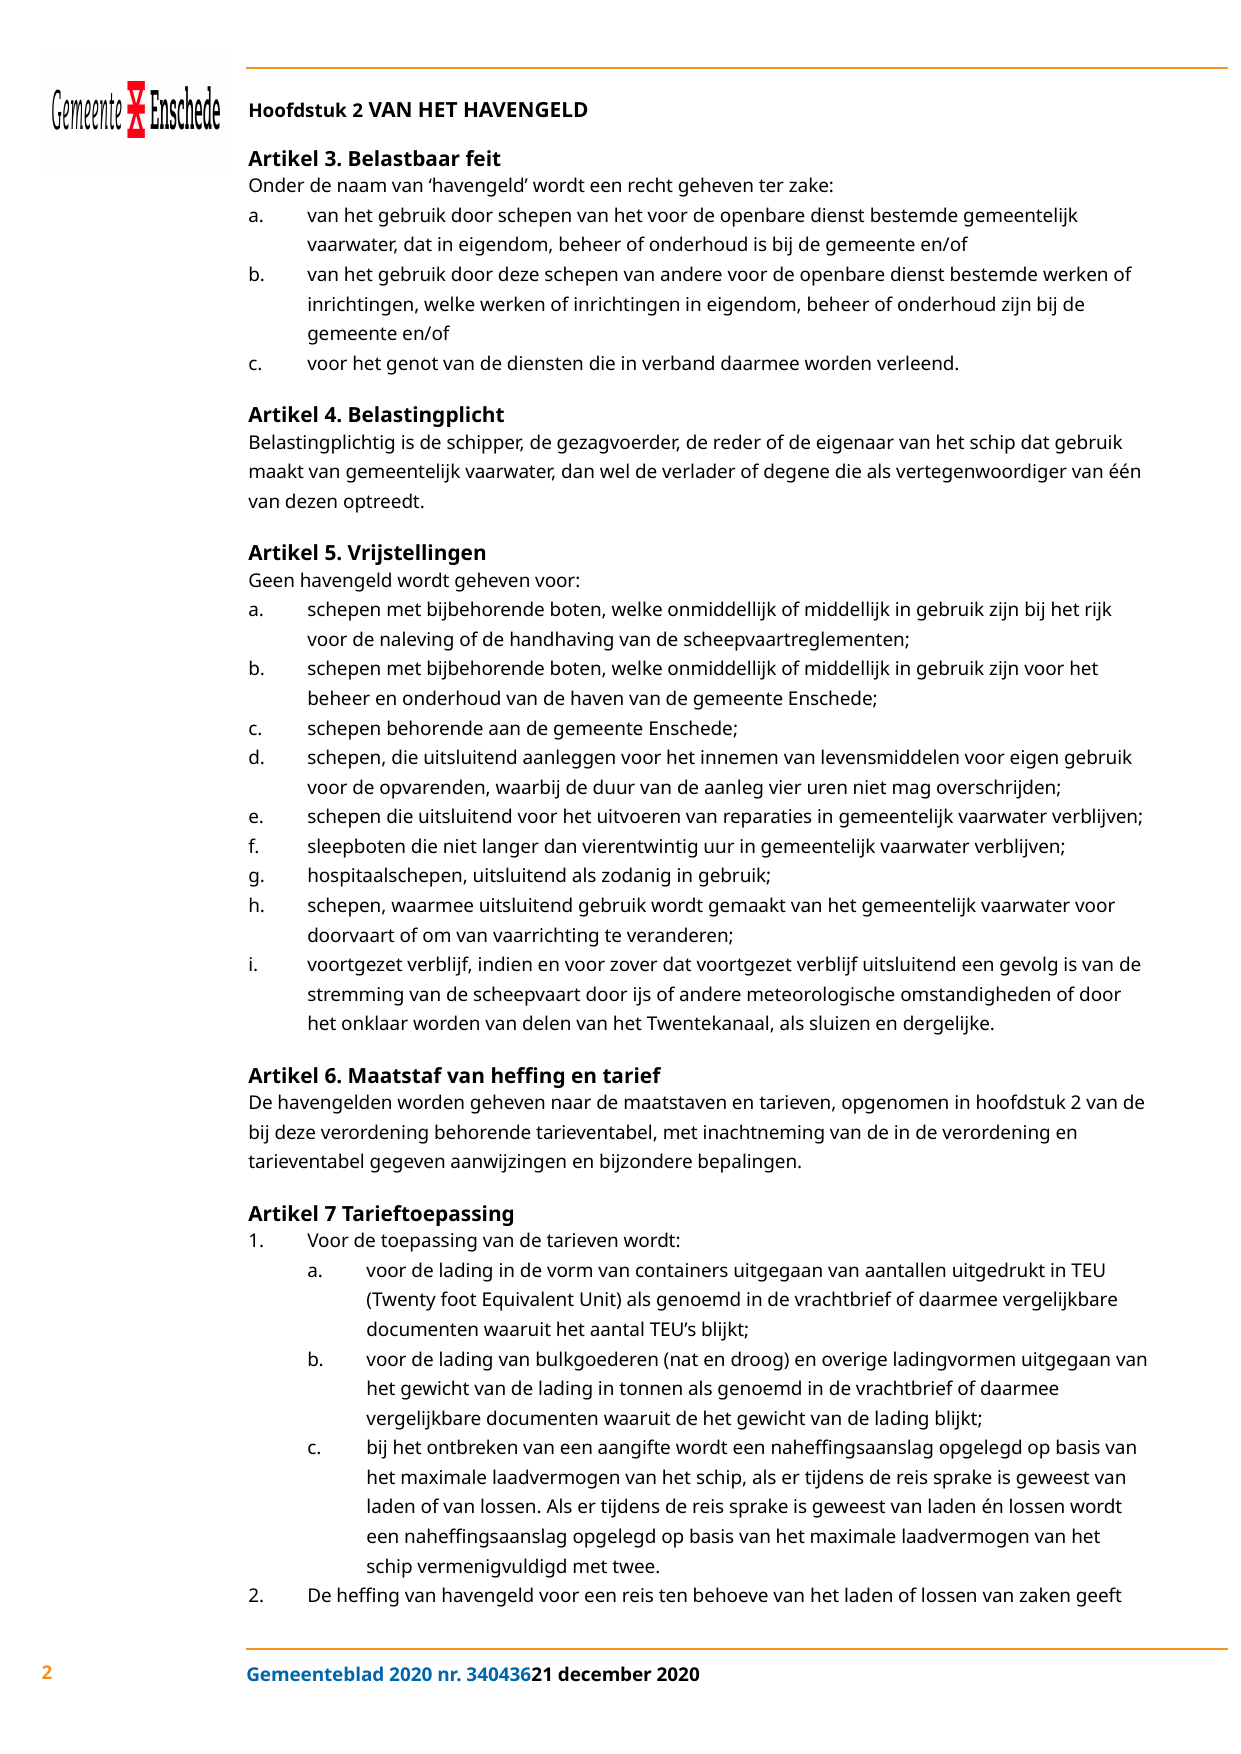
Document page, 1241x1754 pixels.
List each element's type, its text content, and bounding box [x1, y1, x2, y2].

text Artikel 7 Tarieftoepassing [248, 1199, 1152, 1227]
text Belastingplichtig is de schipper, de gezagvoerder, de reder of de eigenaar van het schip dat gebruik maakt van gemeentelijk vaarwater, dan wel de verlader of degene die als vertegenwoordiger van één van dezen optreedt. [248, 429, 1152, 514]
text Artikel 6. Maatstaf van heffing en tarief [248, 1061, 1152, 1089]
list van het gebruik door schepen van het voor de openbare dienst bestemde gemeentelijk vaarwater, dat in eigendom, beheer of onderhoud is bij de gemeente en/of [248, 202, 1152, 257]
list bij het ontbreken van een aangifte wordt een naheffingsaanslag opgelegd op basis van het maximale laadvermogen van het schip, als er tijdens de reis sprake is geweest van laden of van lossen. Als er tijdens de reis sprake is geweest van laden én lossen wordt een naheffingsaanslag opgelegd op basis van het maximale laadvermogen van het schip vermenigvuldigd met twee. [307, 1434, 1152, 1579]
list schepen behorende aan de gemeente Enschede; [248, 715, 1152, 741]
text Onder de naam van ‘havengeld’ wordt een recht geheven ter zake: [248, 172, 1152, 198]
list van het gebruik door deze schepen van andere voor de openbare dienst bestemde werken of inrichtingen, welke werken of inrichtingen in eigendom, beheer of onderhoud zijn bij de gemeente en/of [248, 261, 1152, 346]
list voor de lading van bulkgoederen (nat en droog) en overige ladingvormen uitgegaan van het gewicht van de lading in tonnen als genoemd in de vrachtbrief of daarmee vergelijkbare documenten waaruit de het gewicht van de lading blijkt; [307, 1346, 1152, 1431]
list voor het genot van de diensten die in verband daarmee worden verleend. [248, 350, 1152, 376]
text Artikel 5. Vrijstellingen [248, 538, 1152, 567]
picture [41, 47, 231, 172]
list Voor de toepassing van de tarieven wordt: [248, 1227, 1152, 1253]
list voortgezet verblijf, indien en voor zover dat voortgezet verblijf uitsluitend een gevolg is van de stremming van de scheepvaart door ijs of andere meteorologische omstandigheden of door het onklaar worden van delen van het Twentekanaal, als sluizen en dergelijke. [248, 951, 1152, 1036]
list schepen, waarmee uitsluitend gebruik wordt gemaakt van het gemeentelijk vaarwater voor doorvaart of om van vaarrichting te veranderen; [248, 892, 1152, 948]
text Artikel 3. Belastbaar feit [248, 144, 1152, 172]
list hospitaalschepen, uitsluitend als zodanig in gebruik; [248, 863, 1152, 888]
text De havengelden worden geheven naar de maatstaven en tarieven, opgenomen in hoofdstuk 2 van de bij deze verordening behorende tarieventabel, met inachtneming van de in de verordening en tarieventabel gegeven aanwijzingen en bijzondere bepalingen. [248, 1089, 1152, 1174]
list sleepboten die niet langer dan vierentwintig uur in gemeentelijk vaarwater verblijven; [248, 833, 1152, 859]
text Hoofdstuk 2 VAN HET HAVENGELD [248, 95, 1152, 123]
list schepen die uitsluitend voor het uitvoeren van reparaties in gemeentelijk vaarwater verblijven; [248, 803, 1152, 829]
list voor de lading in de vorm van containers uitgegaan van aantallen uitgedrukt in TEU (Twenty foot Equivalent Unit) als genoemd in de vrachtbrief of daarmee vergelijkbare documenten waaruit het aantal TEU’s blijkt; [307, 1257, 1152, 1342]
list De heffing van havengeld voor een reis ten behoeve van het laden of lossen van zaken geeft [248, 1582, 1152, 1608]
text Artikel 4. Belastingplicht [248, 400, 1152, 429]
text Geen havengeld wordt geheven voor: [248, 567, 1152, 593]
list schepen met bijbehorende boten, welke onmiddellijk of middellijk in gebruik zijn bij het rijk voor de naleving of de handhaving van de scheepvaartreglementen; [248, 596, 1152, 652]
list schepen met bijbehorende boten, welke onmiddellijk of middellijk in gebruik zijn voor het beheer en onderhoud van de haven van de gemeente Enschede; [248, 656, 1152, 711]
list schepen, die uitsluitend aanleggen voor het innemen van levensmiddelen voor eigen gebruik voor de opvarenden, waarbij de duur van de aanleg vier uren niet mag overschrijden; [248, 744, 1152, 800]
